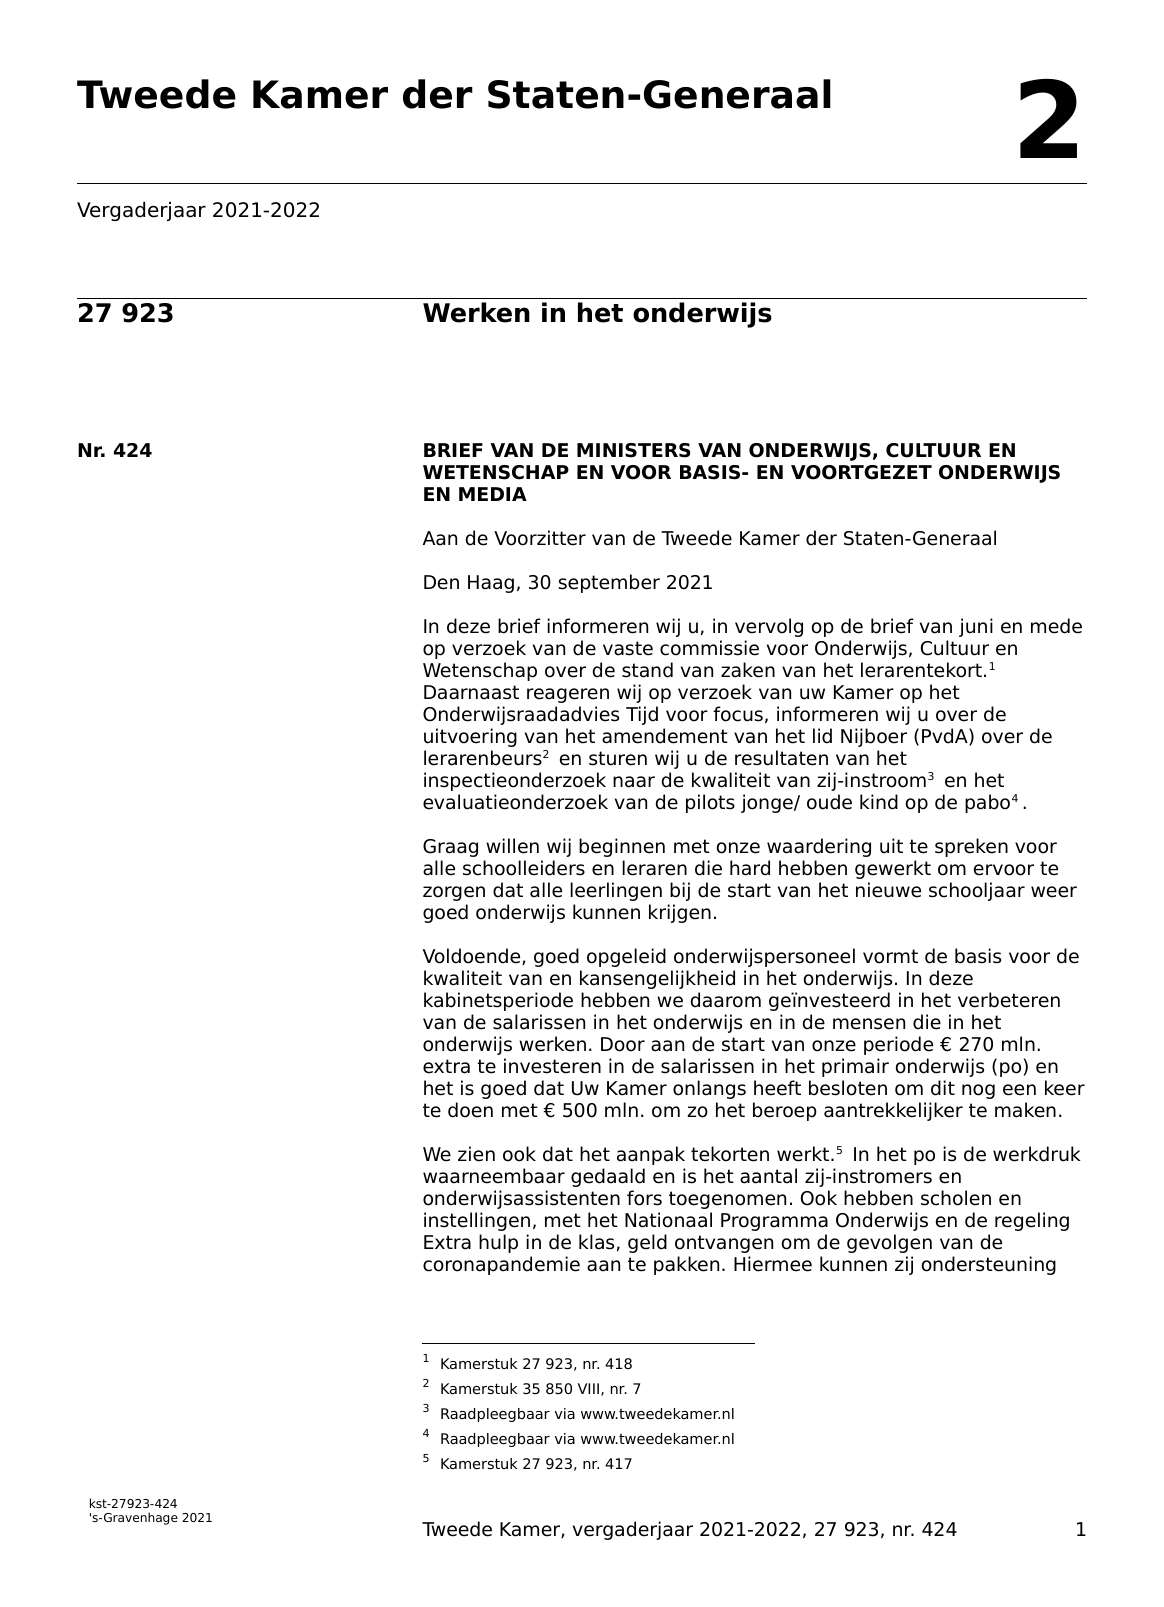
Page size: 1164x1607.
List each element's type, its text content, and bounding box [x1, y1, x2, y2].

text Raadpleegbaar via www.tweedekamer.nl [422, 1427, 1087, 1449]
text Kamerstuk 35 850 VIII, nr. 7 [422, 1377, 1087, 1399]
text kst-27923-424 [88, 1497, 323, 1511]
text Aan de Voorzitter van de Tweede Kamer der Staten-Generaal [422, 528, 1087, 550]
text We zien ook dat het aanpak tekorten werkt. In het po is de werkdruk waarneembaar gedaald en is het aantal zij-instromers en onderwijsassistenten fors toegenomen. Ook hebben scholen en instellingen, met het Nationaal Programma Onderwijs en de regeling Extra hulp in de klas, geld ontvangen om de gevolgen van de coronapandemie aan te pakken. Hiermee kunnen zij ondersteuning [422, 1144, 1087, 1276]
text Voldoende, goed opgeleid onderwijspersoneel vormt de basis voor de kwaliteit van en kansengelijkheid in het onderwijs. In deze kabinetsperiode hebben we daarom geïnvesteerd in het verbeteren van de salarissen in het onderwijs en in de mensen die in het onderwijs werken. Door aan de start van onze periode € 270 mln. extra te investeren in de salarissen in het primair onderwijs (po) en het is goed dat Uw Kamer onlangs heeft besloten om dit nog een keer te doen met € 500 mln. om zo het beroep aantrekkelijker te maken. [422, 946, 1087, 1122]
table_header Tweede Kamer der Staten-Generaal [77, 59, 886, 183]
text Kamerstuk 27 923, nr. 418 [422, 1352, 1087, 1374]
table_header 2 [886, 59, 1087, 183]
text Raadpleegbaar via www.tweedekamer.nl [422, 1402, 1087, 1424]
text Den Haag, 30 september 2021 [422, 572, 1087, 594]
subtitle 27 923 Werken in het onderwijs [77, 299, 1087, 329]
text Kamerstuk 27 923, nr. 417 [422, 1452, 1087, 1474]
table_cell Vergaderjaar 2021-2022 [77, 184, 1087, 298]
text 's-Gravenhage 2021 [88, 1511, 323, 1525]
text In deze brief informeren wij u, in vervolg op de brief van juni en mede op verzoek van de vaste commissie voor Onderwijs, Cultuur en Wetenschap over de stand van zaken van het lerarentekort. Daarnaast reageren wij op verzoek van uw Kamer op het Onderwijsraadadvies Tijd voor focus, informeren wij u over de uitvoering van het amendement van het lid Nijboer (PvdA) over de lerarenbeurs en sturen wij u de resultaten van het inspectieonderzoek naar de kwaliteit van zij-instroom en het evaluatieonderzoek van de pilots jonge/ oude kind op de pabo. [422, 616, 1087, 814]
text Graag willen wij beginnen met onze waardering uit te spreken voor alle schoolleiders en leraren die hard hebben gewerkt om ervoor te zorgen dat alle leerlingen bij de start van het nieuwe schooljaar weer goed onderwijs kunnen krijgen. [422, 836, 1087, 924]
subtitle Nr. 424 BRIEF VAN DE MINISTERS VAN ONDERWIJS, CULTUUR EN WETENSCHAP EN VOOR BASIS- EN VOORTGEZET ONDERWIJS EN MEDIA [77, 440, 1087, 506]
